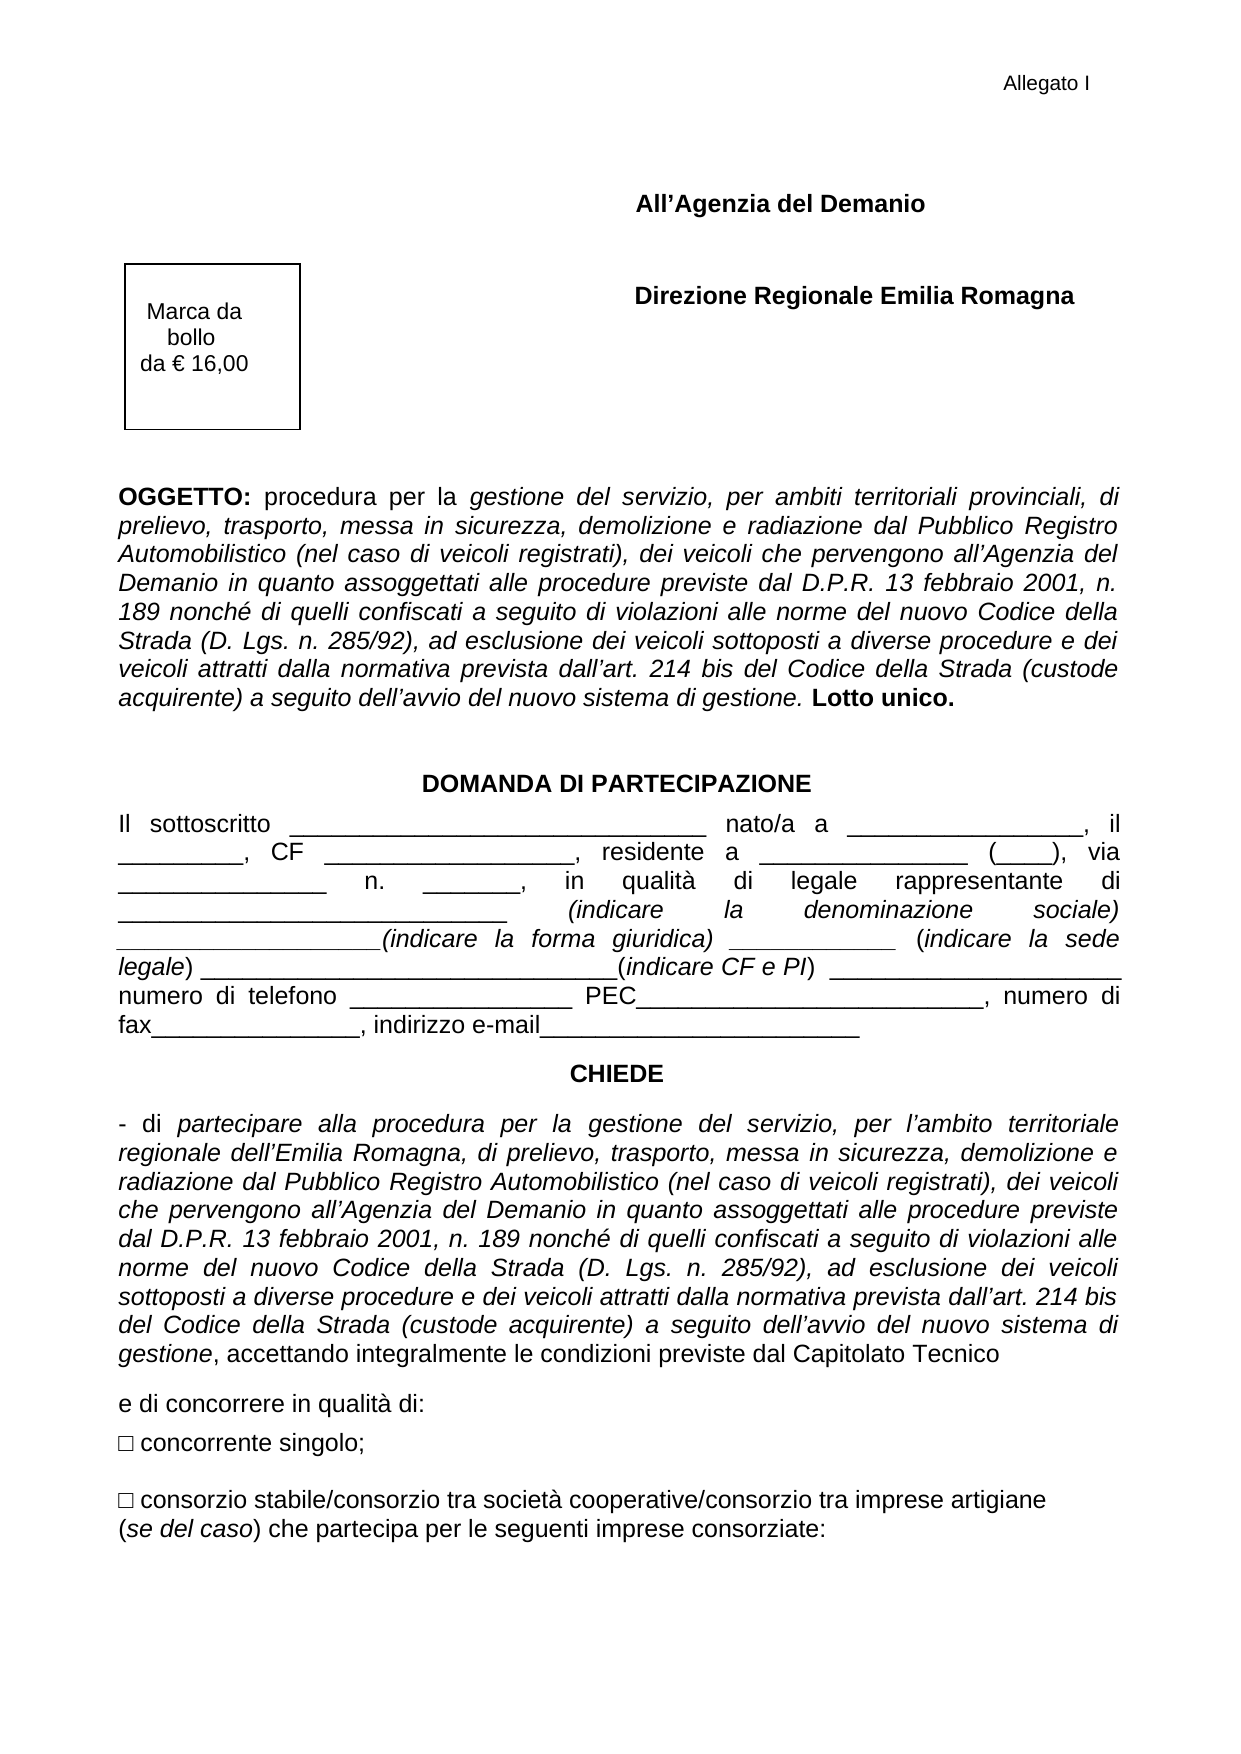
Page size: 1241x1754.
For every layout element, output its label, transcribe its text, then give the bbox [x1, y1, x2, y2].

text □ concorrente singolo; [118, 1428, 1122, 1457]
text e di concorrere in qualità di: [118, 1389, 1122, 1417]
text CHIEDE [118, 1059, 1122, 1088]
text Il sottoscritto ______________________________ nato/a a _________________, il _________, CF __________________, residente a _______________ (____), via _______________ n. _______, in qualità di legale rappresentante di ____________________________ (indicare la denominazione sociale) ___________________(indicare la forma giuridica) ____________ (indicare la sede legale) ______________________________(indicare CF e PI) _____________________ numero di telefono ________________ PEC_________________________, numero di fax_______________, indirizzo e-mail_______________________ [118, 809, 1122, 1039]
text □ consorzio stabile/consorzio tra società cooperative/consorzio tra imprese artigiane [118, 1485, 1122, 1514]
text Direzione Regionale Emilia Romagna [634, 281, 1122, 309]
text All’Agenzia del Demanio [635, 189, 1032, 218]
text DOMANDA DI PARTECIPAZIONE [118, 769, 1122, 798]
text - di partecipare alla procedura per la gestione del servizio, per l’ambito territoriale regionale dell’Emilia Romagna, di prelievo, trasporto, messa in sicurezza, demolizione e radiazione dal Pubblico Registro Automobilistico (nel caso di veicoli registrati), dei veicoli che pervengono all’Agenzia del Demanio in quanto assoggettati alle procedure previste dal D.P.R. 13 febbraio 2001, n. 189 nonché di quelli confiscati a seguito di violazioni alle norme del nuovo Codice della Strada (D. Lgs. n. 285/92), ad esclusione dei veicoli sottoposti a diverse procedure e dei veicoli attratti dalla normativa prevista dall’art. 214 bis del Codice della Strada (custode acquirente) a seguito dell’avvio del nuovo sistema di gestione, accettando integralmente le condizioni previste dal Capitolato Tecnico [118, 1109, 1122, 1368]
text (se del caso) che partecipa per le seguenti imprese consorziate: [118, 1514, 1122, 1543]
text OGGETTO: procedura per la gestione del servizio, per ambiti territoriali provinciali, di prelievo, trasporto, messa in sicurezza, demolizione e radiazione dal Pubblico Registro Automobilistico (nel caso di veicoli registrati), dei veicoli che pervengono all’Agenzia del Demanio in quanto assoggettati alle procedure previste dal D.P.R. 13 febbraio 2001, n. 189 nonché di quelli confiscati a seguito di violazioni alle norme del nuovo Codice della Strada (D. Lgs. n. 285/92), ad esclusione dei veicoli sottoposti a diverse procedure e dei veicoli attratti dalla normativa prevista dall’art. 214 bis del Codice della Strada (custode acquirente) a seguito dell’avvio del nuovo sistema di gestione. Lotto unico. [118, 482, 1122, 712]
